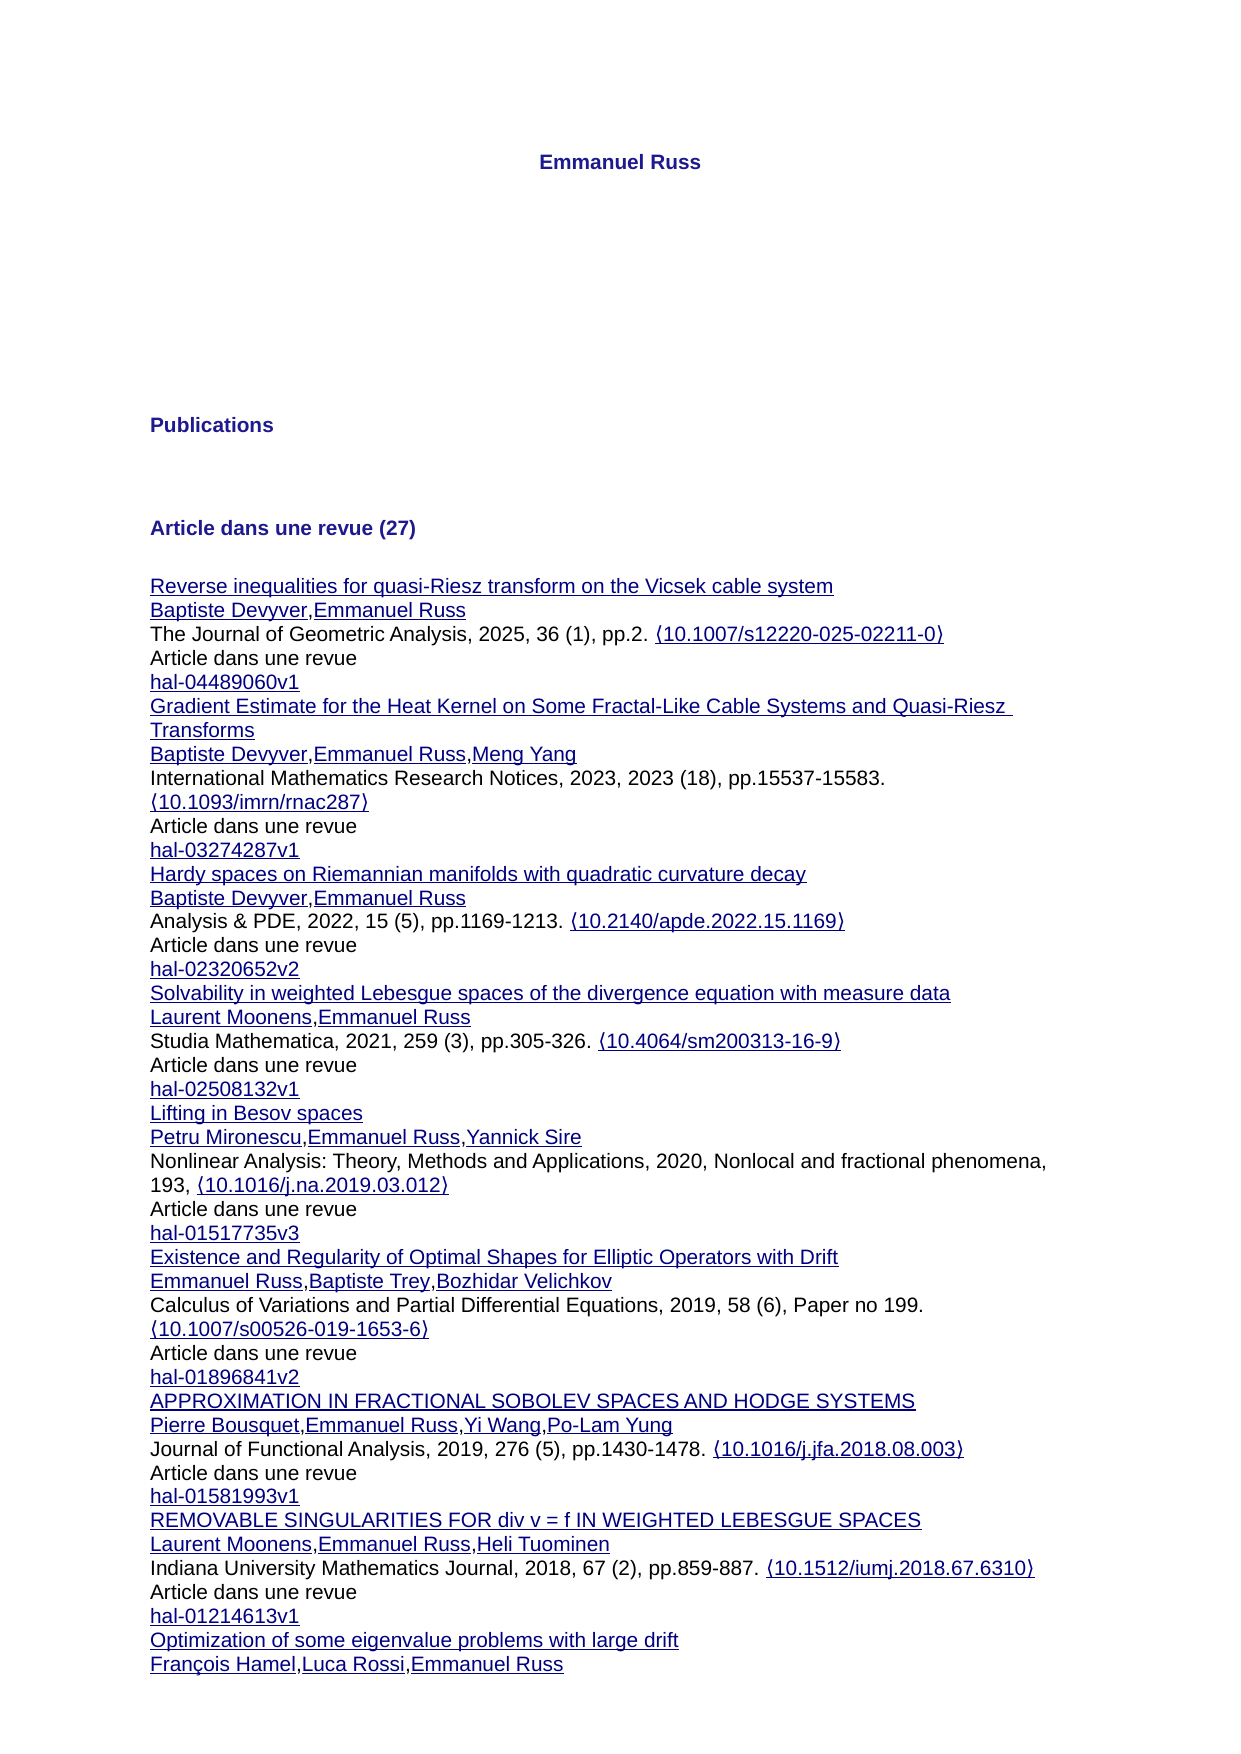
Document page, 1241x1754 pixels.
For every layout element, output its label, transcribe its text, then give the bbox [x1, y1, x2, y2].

table_cell Optimization of some eigenvalue problems with large drift François Hamel,Luca Rossi,Emmanuel Russ [150, 1628, 1090, 1676]
table_cell Hardy spaces on Riemannian manifolds with quadratic curvature decay Baptiste Devyver,Emmanuel Russ Analysis & PDE, 2022, 15 (5), pp.1169-1213. ⟨10.2140/apde.2022.15.1169⟩ Article dans une revue hal-02320652v2 [150, 861, 1090, 981]
subtitle Article dans une revue (27) [150, 516, 1090, 539]
table_cell APPROXIMATION IN FRACTIONAL SOBOLEV SPACES AND HODGE SYSTEMS Pierre Bousquet,Emmanuel Russ,Yi Wang,Po-Lam Yung Journal of Functional Analysis, 2019, 276 (5), pp.1430-1478. ⟨10.1016/j.jfa.2018.08.003⟩ Article dans une revue hal-01581993v1 [150, 1389, 1090, 1508]
subtitle Publications [150, 412, 1090, 436]
table_cell Lifting in Besov spaces Petru Mironescu,Emmanuel Russ,Yannick Sire Nonlinear Analysis: Theory, Methods and Applications, 2020, Nonlocal and fractional phenomena, 193, ⟨10.1016/j.na.2019.03.012⟩ Article dans une revue hal-01517735v3 [150, 1101, 1090, 1245]
table_cell Existence and Regularity of Optimal Shapes for Elliptic Operators with Drift Emmanuel Russ,Baptiste Trey,Bozhidar Velichkov Calculus of Variations and Partial Differential Equations, 2019, 58 (6), Paper no 199. ⟨10.1007/s00526-019-1653-6⟩ Article dans une revue hal-01896841v2 [150, 1245, 1090, 1388]
table_header Reverse inequalities for quasi-Riesz transform on the Vicsek cable system Baptiste Devyver,Emmanuel Russ The Journal of Geometric Analysis, 2025, 36 (1), pp.2. ⟨10.1007/s12220-025-02211-0⟩ Article dans une revue hal-04489060v1 [150, 574, 1090, 694]
subtitle Emmanuel Russ [150, 150, 1090, 174]
table_cell Gradient Estimate for the Heat Kernel on Some Fractal-Like Cable Systems and Quasi-Riesz Transforms Baptiste Devyver,Emmanuel Russ,Meng Yang International Mathematics Research Notices, 2023, 2023 (18), pp.15537-15583. ⟨10.1093/imrn/rnac287⟩ Article dans une revue hal-03274287v1 [150, 694, 1090, 861]
table_cell Solvability in weighted Lebesgue spaces of the divergence equation with measure data Laurent Moonens,Emmanuel Russ Studia Mathematica, 2021, 259 (3), pp.305-326. ⟨10.4064/sm200313-16-9⟩ Article dans une revue hal-02508132v1 [150, 981, 1090, 1101]
table_cell REMOVABLE SINGULARITIES FOR div v = f IN WEIGHTED LEBESGUE SPACES Laurent Moonens,Emmanuel Russ,Heli Tuominen Indiana University Mathematics Journal, 2018, 67 (2), pp.859-887. ⟨10.1512/iumj.2018.67.6310⟩ Article dans une revue hal-01214613v1 [150, 1508, 1090, 1628]
